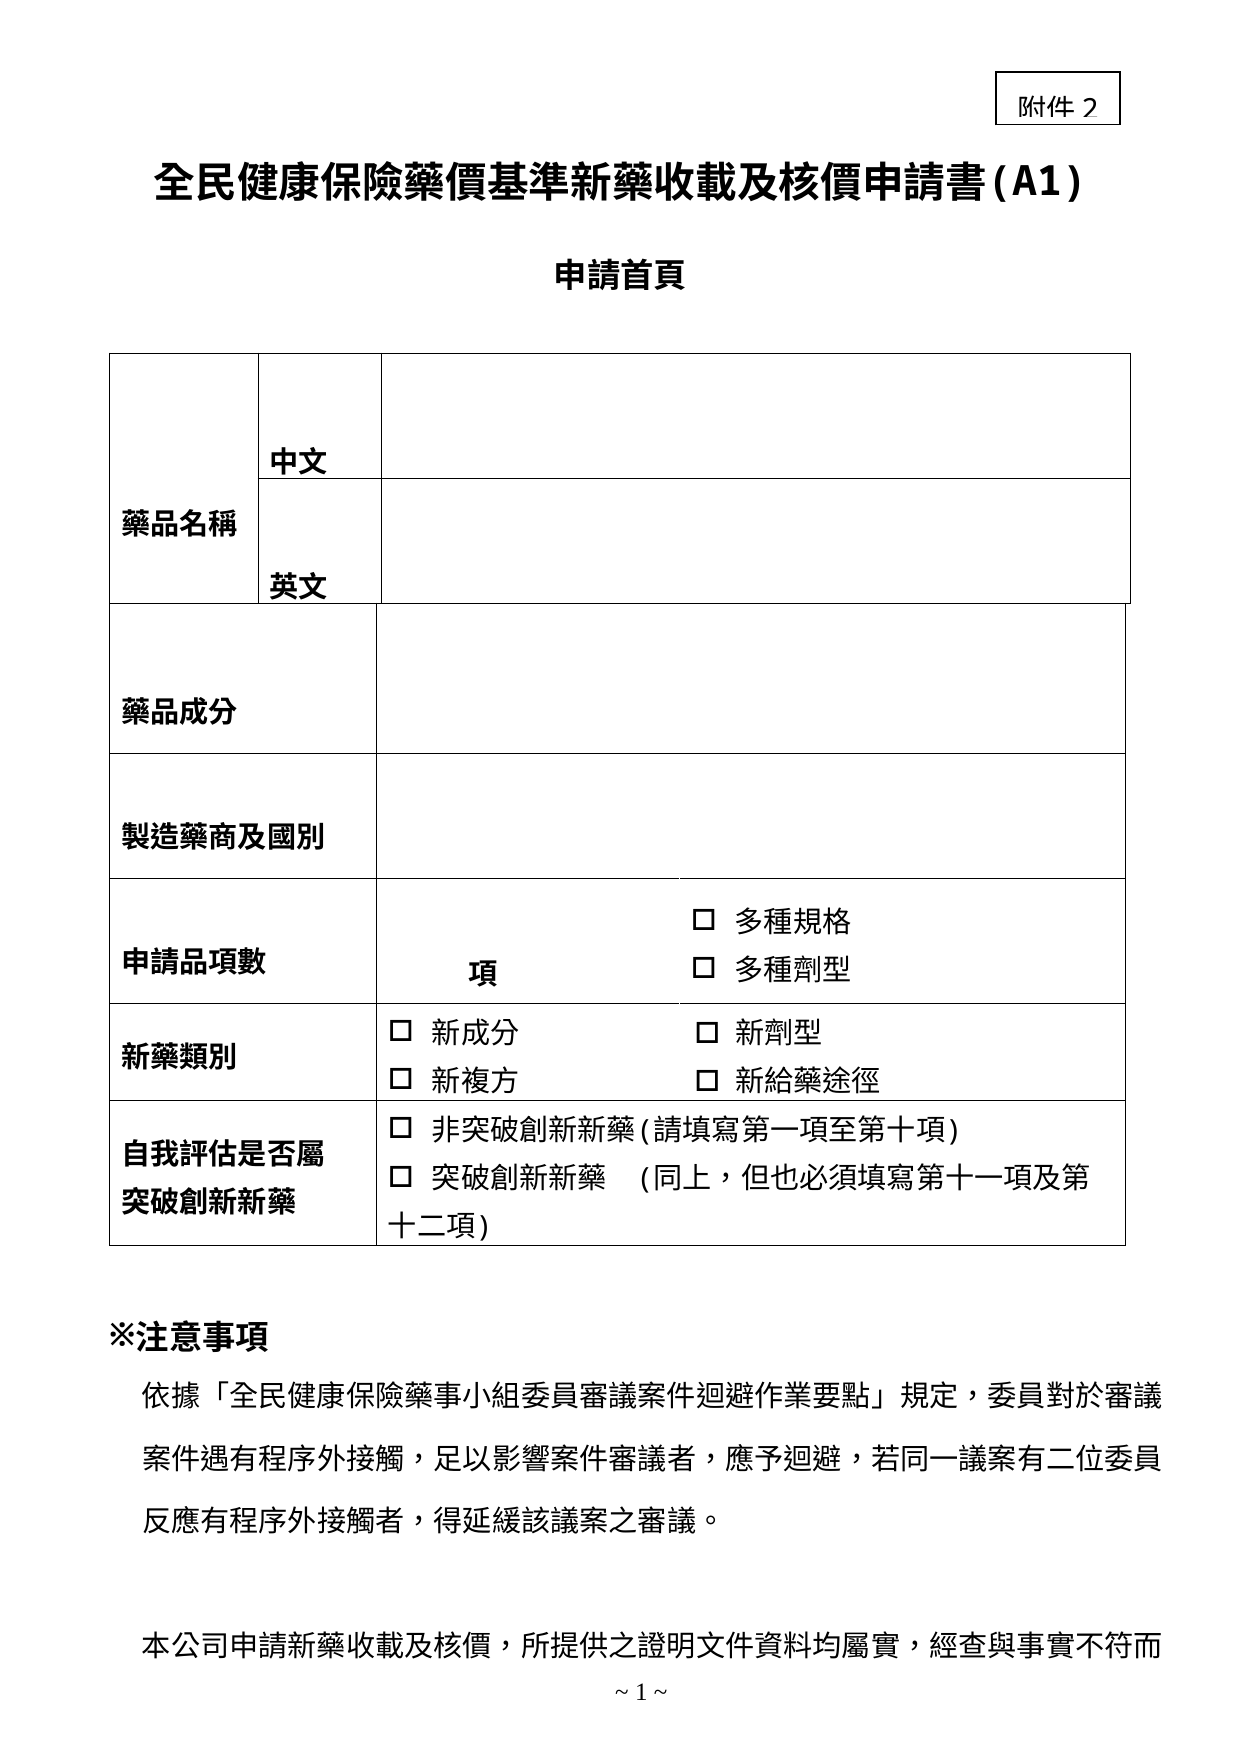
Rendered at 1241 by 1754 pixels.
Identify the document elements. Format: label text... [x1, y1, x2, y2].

text 申請首頁 [75, 227, 1165, 290]
table_cell [1126, 753, 1130, 877]
table_cell [1126, 1100, 1130, 1245]
text 依據「全民健康保險藥事小組委員審議案件迴避作業要點」規定，委員對於審議案件遇有程序外接觸，足以影響案件審議者，應予迴避，若同一議案有二位委員反應有程序外接觸者，得延緩該議案之審議。 [75, 1352, 1165, 1540]
table_cell 藥品成分 [110, 604, 376, 752]
table_cell [1126, 604, 1130, 752]
text 附件2 [1011, 80, 1104, 116]
table_cell [377, 604, 1125, 752]
table_cell 製造藥商及國別 [110, 754, 376, 877]
table_cell 申請品項數 [110, 879, 376, 1002]
table_cell 新藥類別 [110, 1004, 376, 1100]
text 全民健康保險藥價基準新藥收載及核價申請書(A1) [75, 102, 1165, 227]
table_cell 自我評估是否屬 突破創新新藥 [110, 1101, 376, 1245]
table_cell [1126, 1003, 1130, 1100]
table_header [382, 354, 1130, 477]
table_cell  非突破創新新藥(請填寫第一項至第十項)  突破創新新藥 (同上，但也必須填寫第十一項及第十二項) [377, 1101, 1125, 1245]
table_header 中文 [259, 354, 381, 477]
table_cell 英文 [259, 479, 381, 602]
text ※注意事項 [75, 1290, 1165, 1352]
table_header 藥品名稱 [110, 354, 258, 602]
text 本公司申請新藥收載及核價，所提供之證明文件資料均屬實，經查與事實不符而 [75, 1602, 1165, 1665]
table_cell [382, 479, 1130, 602]
table_cell [1126, 878, 1130, 1002]
table_cell 項 [377, 879, 679, 1002]
text 全民健康保險藥價基準新藥收載及核價申請書(A1) [997, 73, 1119, 124]
table_cell [377, 754, 1125, 877]
table_cell  多種規格  多種劑型 [680, 879, 1125, 1002]
table_cell  新成分  新劑型  新複方  新給藥途徑 [377, 1004, 1125, 1100]
